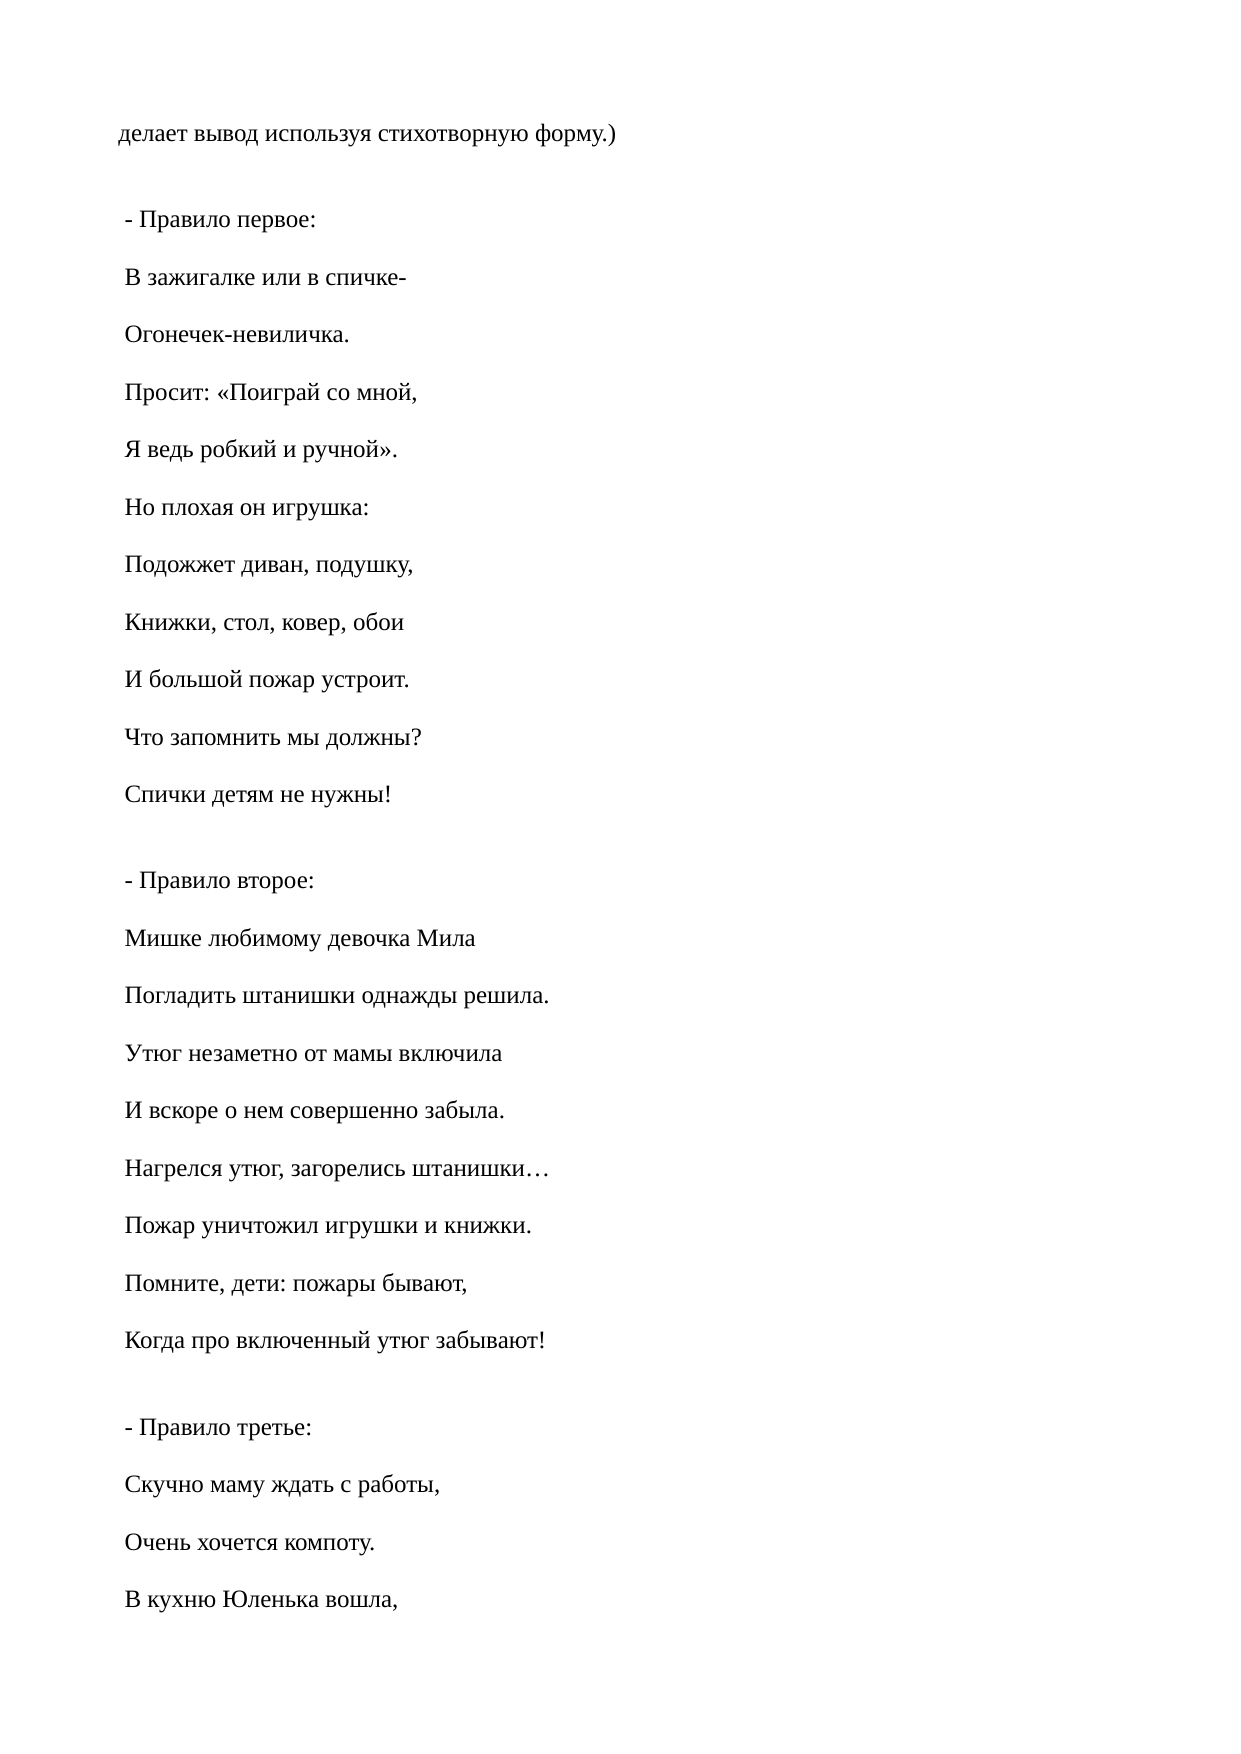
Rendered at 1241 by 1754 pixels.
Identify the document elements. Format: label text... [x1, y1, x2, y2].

text Но плохая он игрушка: [118, 492, 1122, 521]
text Мишке любимому девочка Мила [118, 923, 1122, 952]
text В кухню Юленька вошла, [118, 1584, 1122, 1613]
text Утюг незаметно от мамы включила [118, 1038, 1122, 1067]
text Помните, дети: пожары бывают, [118, 1268, 1122, 1297]
text Книжки, стол, ковер, обои [118, 607, 1122, 636]
text Спички детям не нужны! [118, 779, 1122, 808]
text И большой пожар устроит. [118, 664, 1122, 693]
text В зажигалке или в спичке- [118, 262, 1122, 291]
text Пожар уничтожил игрушки и книжки. [118, 1211, 1122, 1239]
text Когда про включенный утюг забывают! [118, 1326, 1122, 1354]
text Очень хочется компоту. [118, 1527, 1122, 1556]
text Что запомнить мы должны? [118, 722, 1122, 751]
text И вскоре о нем совершенно забыла. [118, 1096, 1122, 1124]
text Просит: «Поиграй со мной, [118, 377, 1122, 406]
text - Правило первое: [118, 204, 1122, 233]
text Нагрелся утюг, загорелись штанишки… [118, 1153, 1122, 1182]
text Я ведь робкий и ручной». [118, 434, 1122, 463]
text Огонечек-невиличка. [118, 319, 1122, 348]
text Погладить штанишки однажды решила. [118, 981, 1122, 1009]
text Скучно маму ждать с работы, [118, 1469, 1122, 1498]
text делает вывод используя стихотворную форму.) [118, 118, 1122, 147]
text - Правило второе: [118, 866, 1122, 894]
text Подожжет диван, подушку, [118, 549, 1122, 578]
text - Правило третье: [118, 1412, 1122, 1441]
